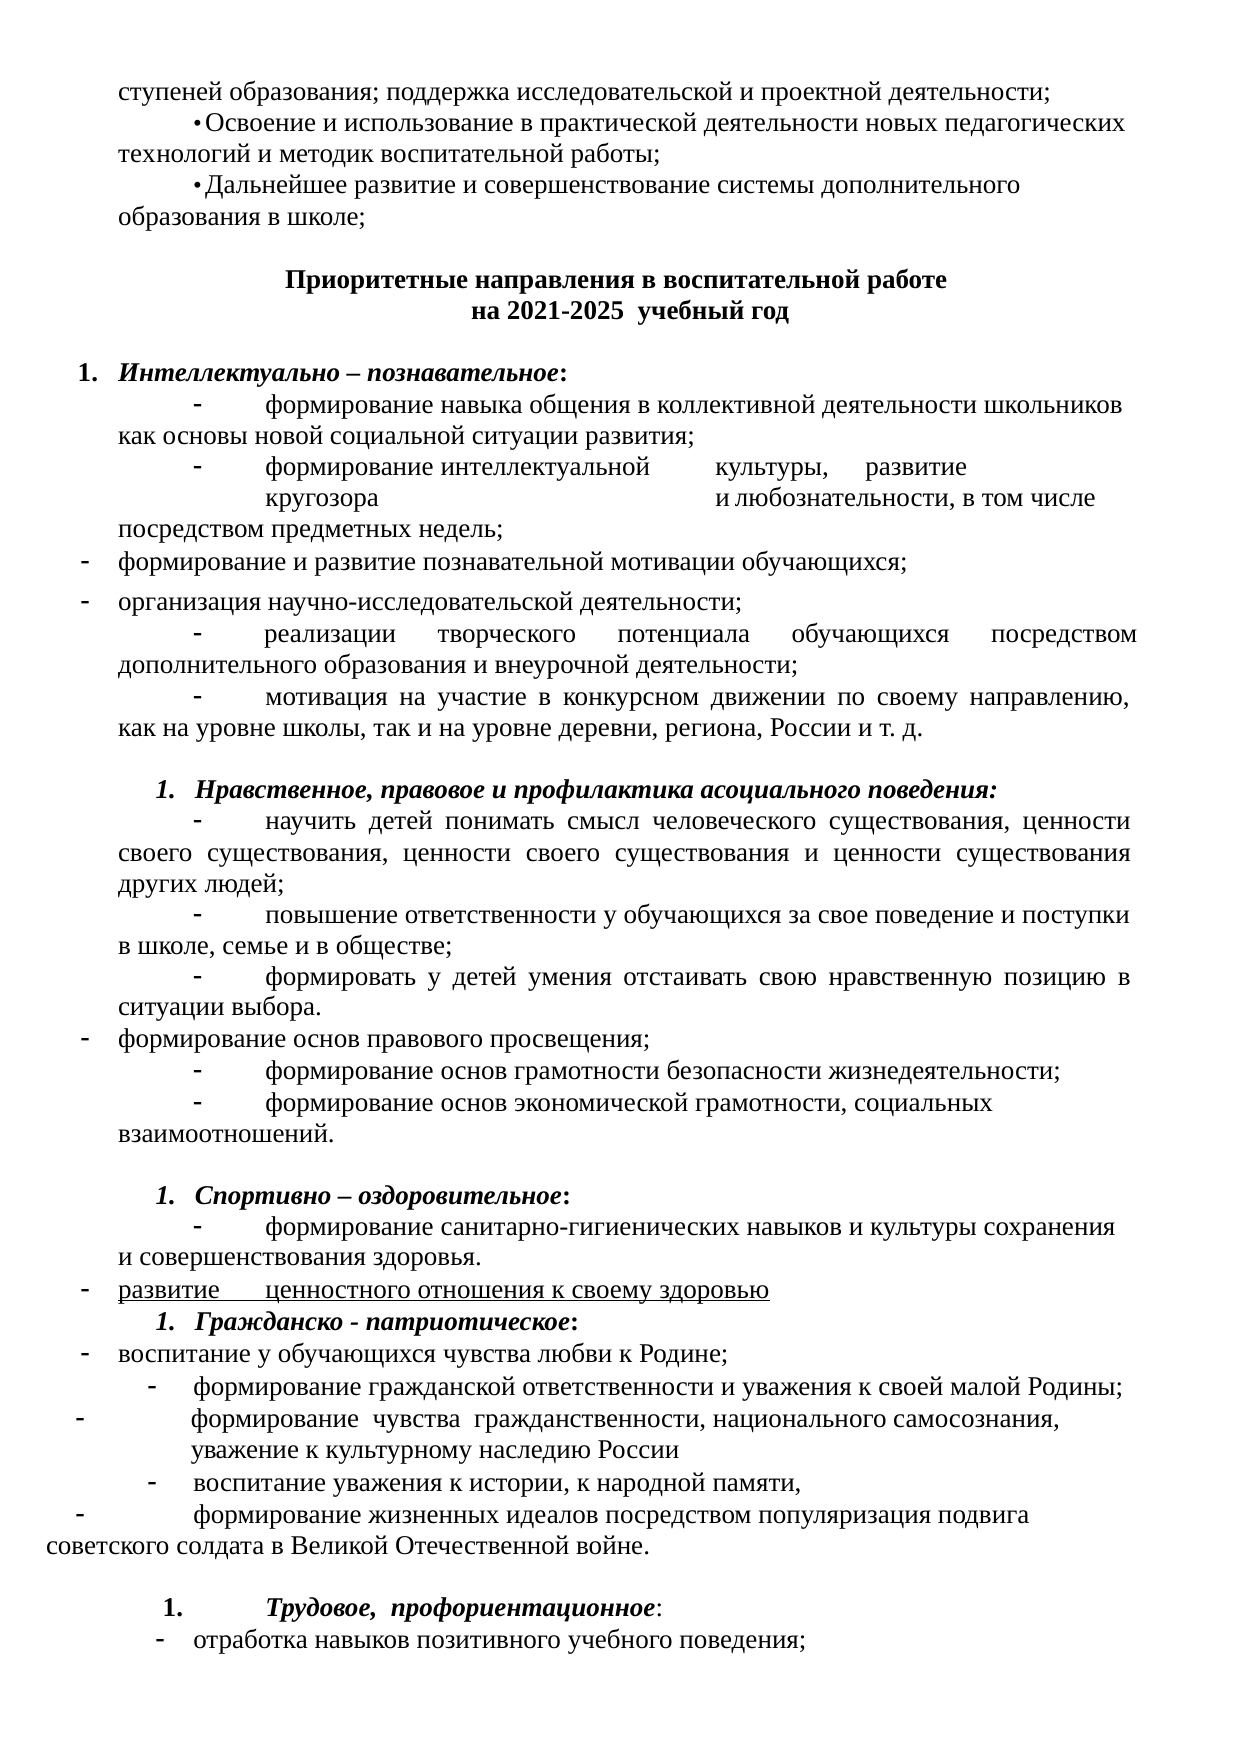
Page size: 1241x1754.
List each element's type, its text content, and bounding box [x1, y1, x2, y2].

list формирование санитарно-гигиенических навыков и культуры сохранения и совершенствования здоровья. [118, 1211, 1132, 1271]
list формирование основ правового просвещения; [80, 1021, 1161, 1054]
list формирование основ грамотности безопасности жизнедеятельности; [118, 1054, 1131, 1086]
list Освоение и использование в практической деятельности новых педагогических технологий и методик воспитательной работы; [118, 106, 1139, 168]
list формирование навыка общения в коллективной деятельности школьников как основы новой социальной ситуации развития; [118, 388, 1131, 450]
subtitle Гражданско - патриотическое: [155, 1306, 1161, 1336]
list формирование и развитие познавательной мотивации обучающихся; [80, 544, 1161, 577]
subtitle Приоритетные направления в воспитательной работе на 2021-2025 учебный год [285, 263, 976, 325]
list формирование интеллектуальной культуры, развитие кругозора и любознательности, в том числе посредством предметных недель; [118, 450, 1108, 544]
list Дальнейшее развитие и совершенствование системы дополнительного образования в школе; [118, 168, 1139, 231]
list воспитание уважения к истории, к народной памяти, [147, 1465, 1161, 1498]
subtitle Нравственное, правовое и профилактика асоциального поведения: [155, 773, 1161, 804]
list воспитание у обучающихся чувства любви к Родине; [80, 1336, 1161, 1369]
list формирование жизненных идеалов посредством популяризация подвига советского солдата в Великой Отечественной войне. [46, 1498, 1131, 1560]
list развитие ценностного отношения к своему здоровью [80, 1272, 1161, 1305]
list научить детей понимать смысл человеческого существования, ценности своего существования, ценности своего существования и ценности существования других людей; [118, 804, 1132, 898]
list реализации творческого потенциала обучающихся посредством дополнительного образования и внеурочной деятельности; [118, 617, 1138, 679]
list формирование чувства гражданственности, национального самосознания, уважение к культурному наследию России [46, 1402, 1131, 1465]
list Интеллектуально – познавательное: [77, 357, 1137, 388]
list Трудовое, профориентационное: [118, 1591, 1137, 1622]
list мотивация на участие в конкурсном движении по своему направлению, как на уровне школы, так и на уровне деревни, региона, России и т. д. [118, 679, 1131, 742]
list формирование гражданской ответственности и уважения к своей малой Родины; [147, 1369, 1161, 1402]
list повышение ответственности у обучающихся за свое поведение и поступки в школе, семье и в обществе; [118, 898, 1131, 960]
list отработка навыков позитивного учебного поведения; [155, 1622, 1161, 1656]
list формирование основ экономической грамотности, социальных взаимоотношений. [118, 1086, 1132, 1148]
subtitle Спортивно – оздоровительное: [155, 1180, 1161, 1211]
list ступеней образования; поддержка исследовательской и проектной деятельности; [118, 75, 1139, 106]
list формировать у детей умения отстаивать свою нравственную позицию в ситуации выбора. [118, 960, 1132, 1021]
list организация научно-исследовательской деятельности; [80, 584, 1161, 617]
